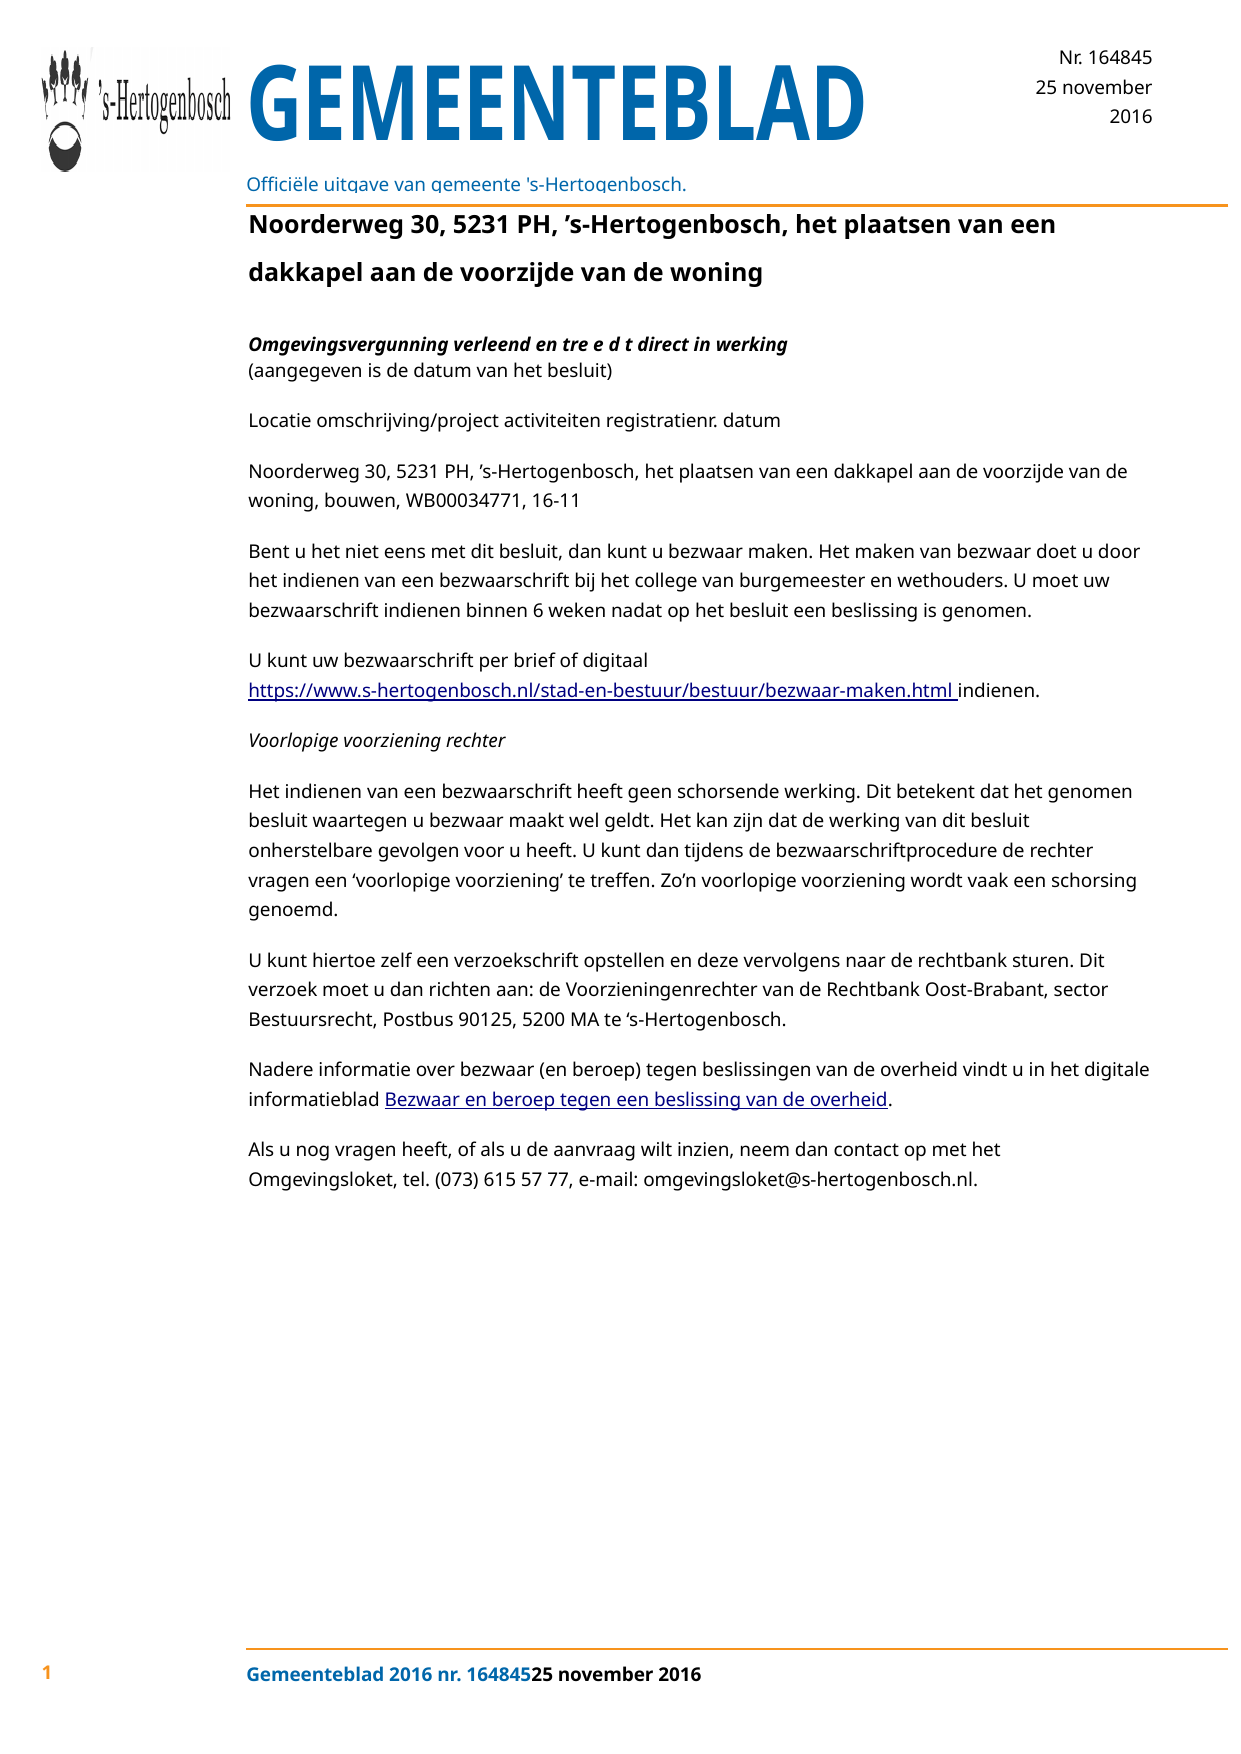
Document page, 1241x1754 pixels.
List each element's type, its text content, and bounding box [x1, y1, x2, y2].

text U kunt uw bezwaarschrift per brief of digitaal https://www.s-hertogenbosch.nl/stad-en-bestuur/bestuur/bezwaar-maken.html indienen. [248, 648, 1152, 703]
text Het indienen van een bezwaarschrift heeft geen schorsende werking. Dit betekent dat het genomen besluit waartegen u bezwaar maakt wel geldt. Het kan zijn dat de werking van dit besluit onherstelbare gevolgen voor u heeft. U kunt dan tijdens de bezwaarschriftprocedure de rechter vragen een ‘voorlopige voorziening’ te treffen. Zo’n voorlopige voorziening wordt vaak een schorsing genoemd. [248, 778, 1152, 922]
text Als u nog vragen heeft, of als u de aanvraag wilt inzien, neem dan contact op met het Omgevingsloket, tel. (073) 615 57 77, e-mail: omgevingsloket@s-hertogenbosch.nl. [248, 1136, 1152, 1192]
text Voorlopige voorziening rechter [248, 728, 1152, 753]
text U kunt hiertoe zelf een verzoekschrift opstellen en deze vervolgens naar de rechtbank sturen. Dit verzoek moet u dan richten aan: de Voorzieningenrechter van de Rechtbank Oost-Brabant, sector Bestuursrecht, Postbus 90125, 5200 MA te ‘s-Hertogenbosch. [248, 947, 1152, 1032]
text Noorderweg 30, 5231 PH, ’s-Hertogenbosch, het plaatsen van een dakkapel aan de voorzijde van de woning [248, 207, 1152, 288]
text Noorderweg 30, 5231 PH, ’s-Hertogenbosch, het plaatsen van een dakkapel aan de voorzijde van de woning, bouwen, WB00034771, 16-11 [248, 458, 1152, 513]
text Bent u het niet eens met dit besluit, dan kunt u bezwaar maken. Het maken van bezwaar doet u door het indienen van een bezwaarschrift bij het college van burgemeester en wethouders. U moet uw bezwaarschrift indienen binnen 6 weken nadat op het besluit een beslissing is genomen. [248, 538, 1152, 623]
text (aangegeven is de datum van het besluit) [248, 357, 1152, 383]
text Locatie omschrijving/project activiteiten registratienr. datum [248, 408, 1152, 433]
text Nadere informatie over bezwaar (en beroep) tegen beslissingen van de overheid vindt u in het digitale informatieblad Bezwaar en beroep tegen een beslissing van de overheid. [248, 1056, 1152, 1112]
text Omgevingsvergunning verleend en tre e d t direct in werking [248, 331, 1152, 357]
picture [41, 47, 231, 172]
